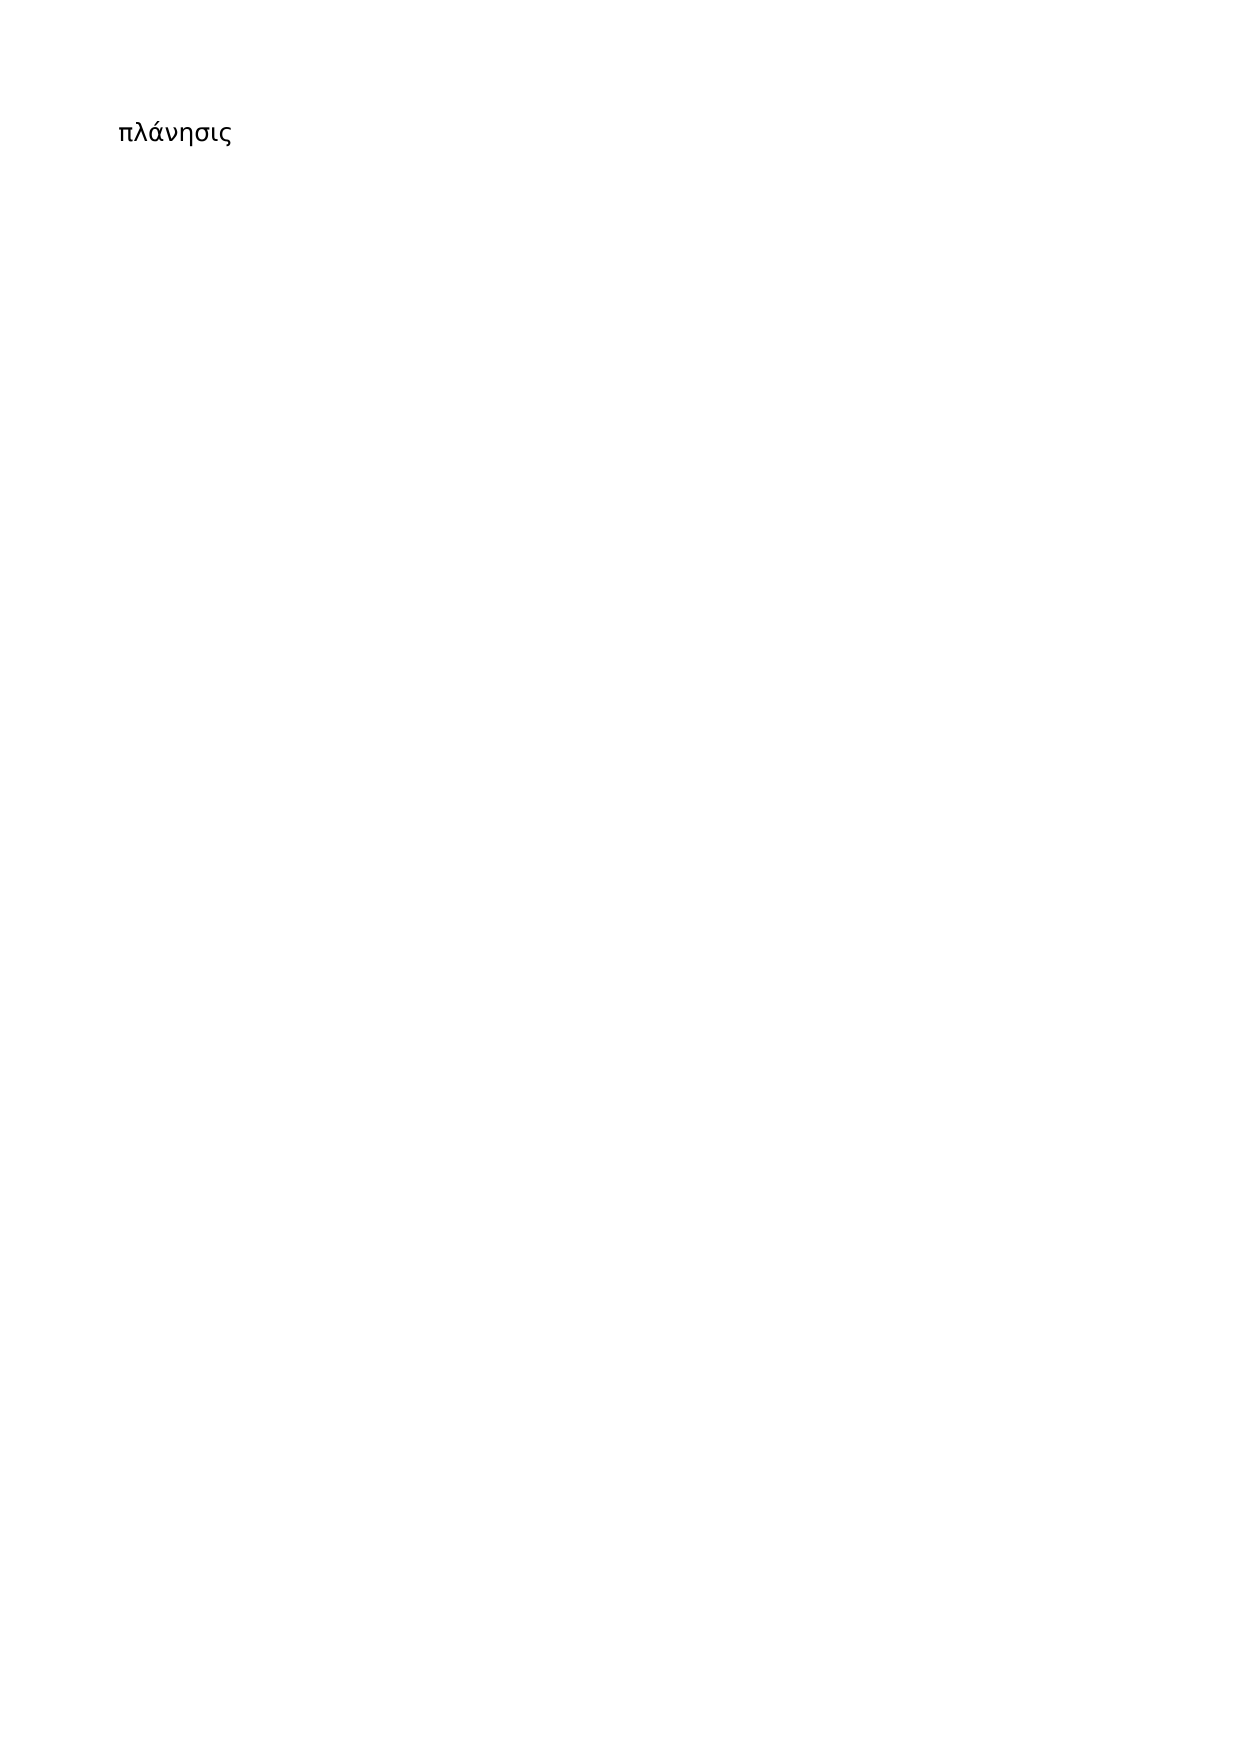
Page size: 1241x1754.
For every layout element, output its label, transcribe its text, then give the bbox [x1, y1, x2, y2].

text πλάνησις [118, 118, 1122, 147]
